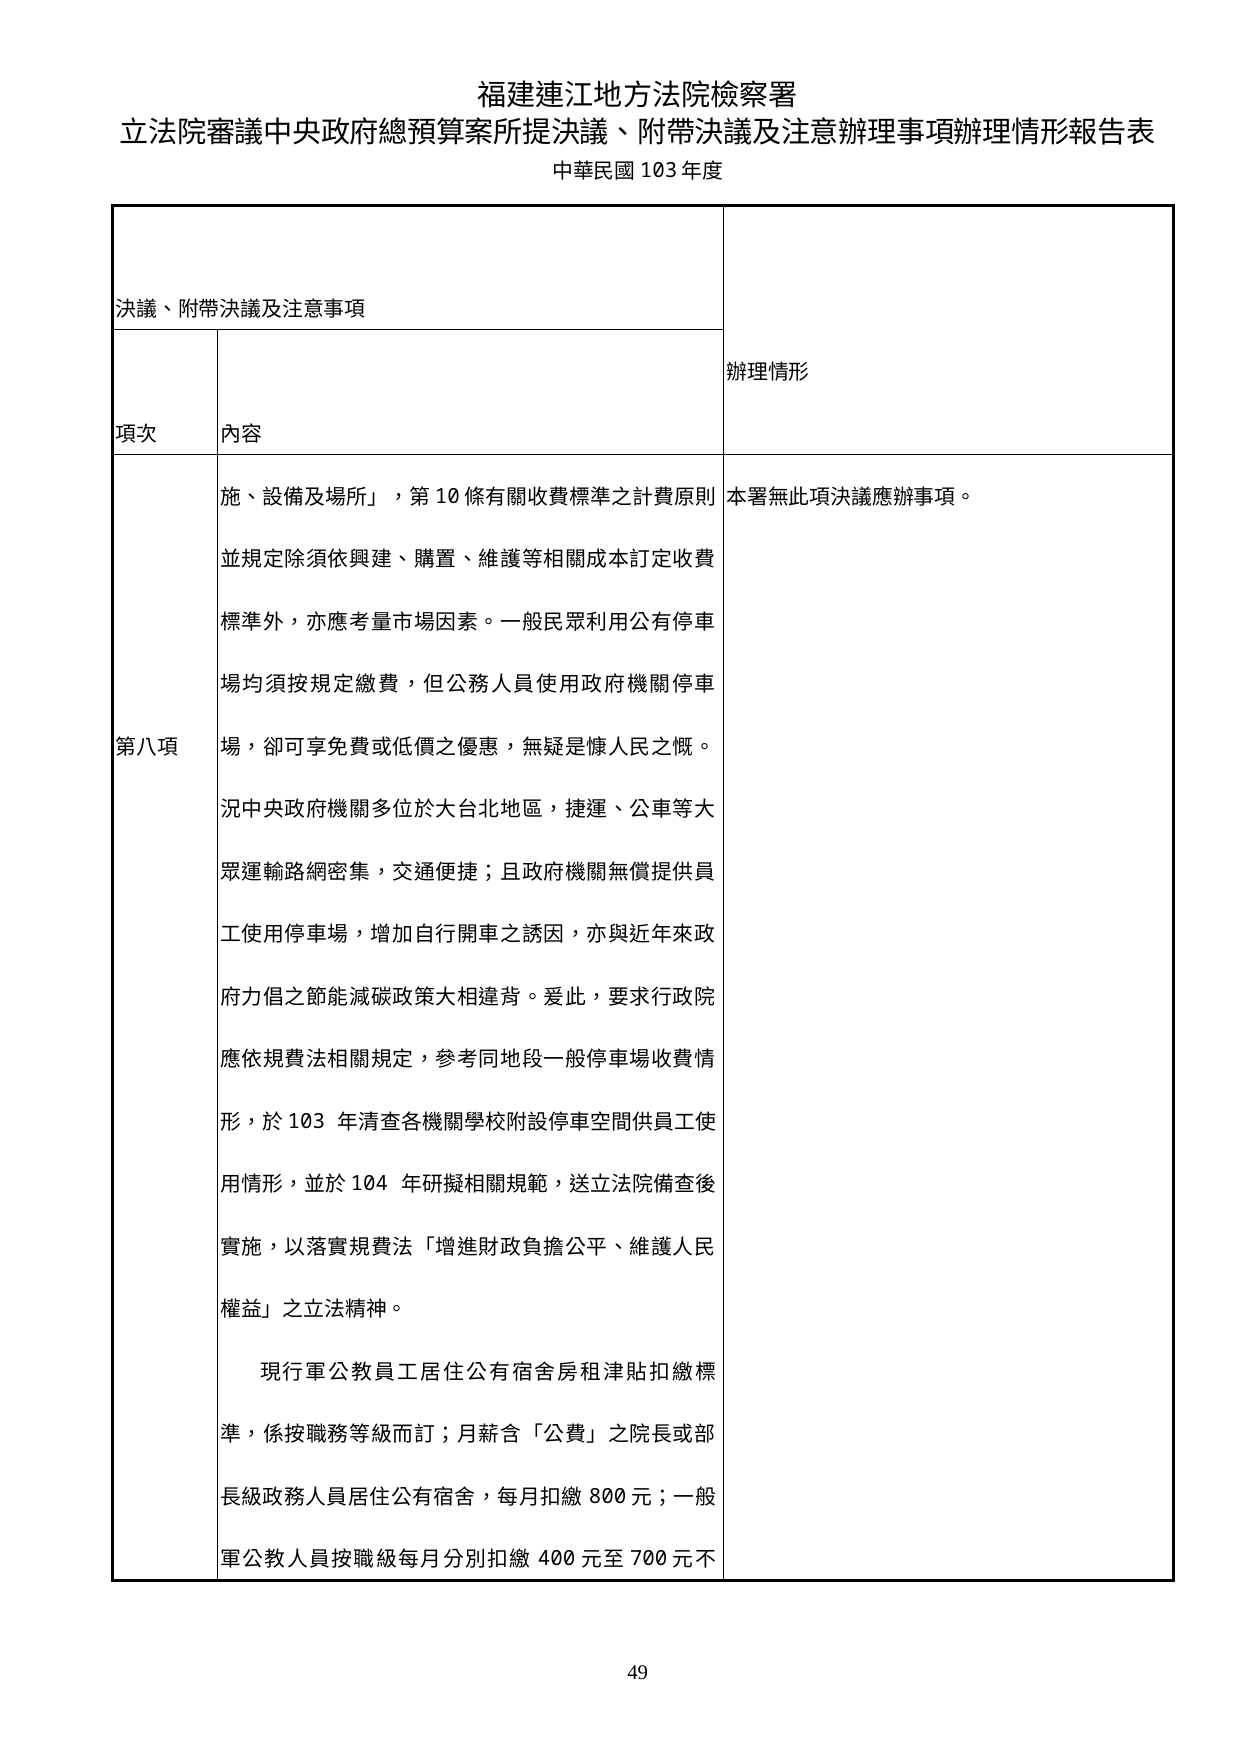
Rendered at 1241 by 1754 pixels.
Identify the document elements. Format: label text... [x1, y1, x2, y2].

table_header 辦理情形 [724, 207, 1172, 453]
table_cell 施、設備及場所」，第10條有關收費標準之計費原則並規定除須依興建、購置、維護等相關成本訂定收費標準外，亦應考量市場因素。一般民眾利用公有停車場均須按規定繳費，但公務人員使用政府機關停車場，卻可享免費或低價之優惠，無疑是慷人民之慨。況中央政府機關多位於大台北地區，捷運、公車等大眾運輸路網密集，交通便捷；且政府機關無償提供員工使用停車場，增加自行開車之誘因，亦與近年來政府力倡之節能減碳政策大相違背。爰此，要求行政院應依規費法相關規定，參考同地段一般停車場收費情形，於103 年清查各機關學校附設停車空間供員工使用情形，並於104 年研擬相關規範，送立法院備查後實施，以落實規費法「增進財政負擔公平、維護人民權益」之立法精神。 現行軍公教員工居住公有宿舍房租津貼扣繳標準，係按職務等級而訂；月薪含「公費」之院長或部長級政務人員居住公有宿舍，每月扣繳800元；一般軍公教人員按職級每月分別扣繳400元至700元不 [218, 455, 723, 1578]
table_cell 本署無此項決議應辦事項。 [724, 455, 1172, 1578]
table_cell 內容 [218, 330, 723, 453]
table_cell 項次 [114, 330, 217, 453]
table_header 決議、附帶決議及注意事項 [114, 207, 723, 328]
table_cell 第八項 [114, 455, 217, 1578]
